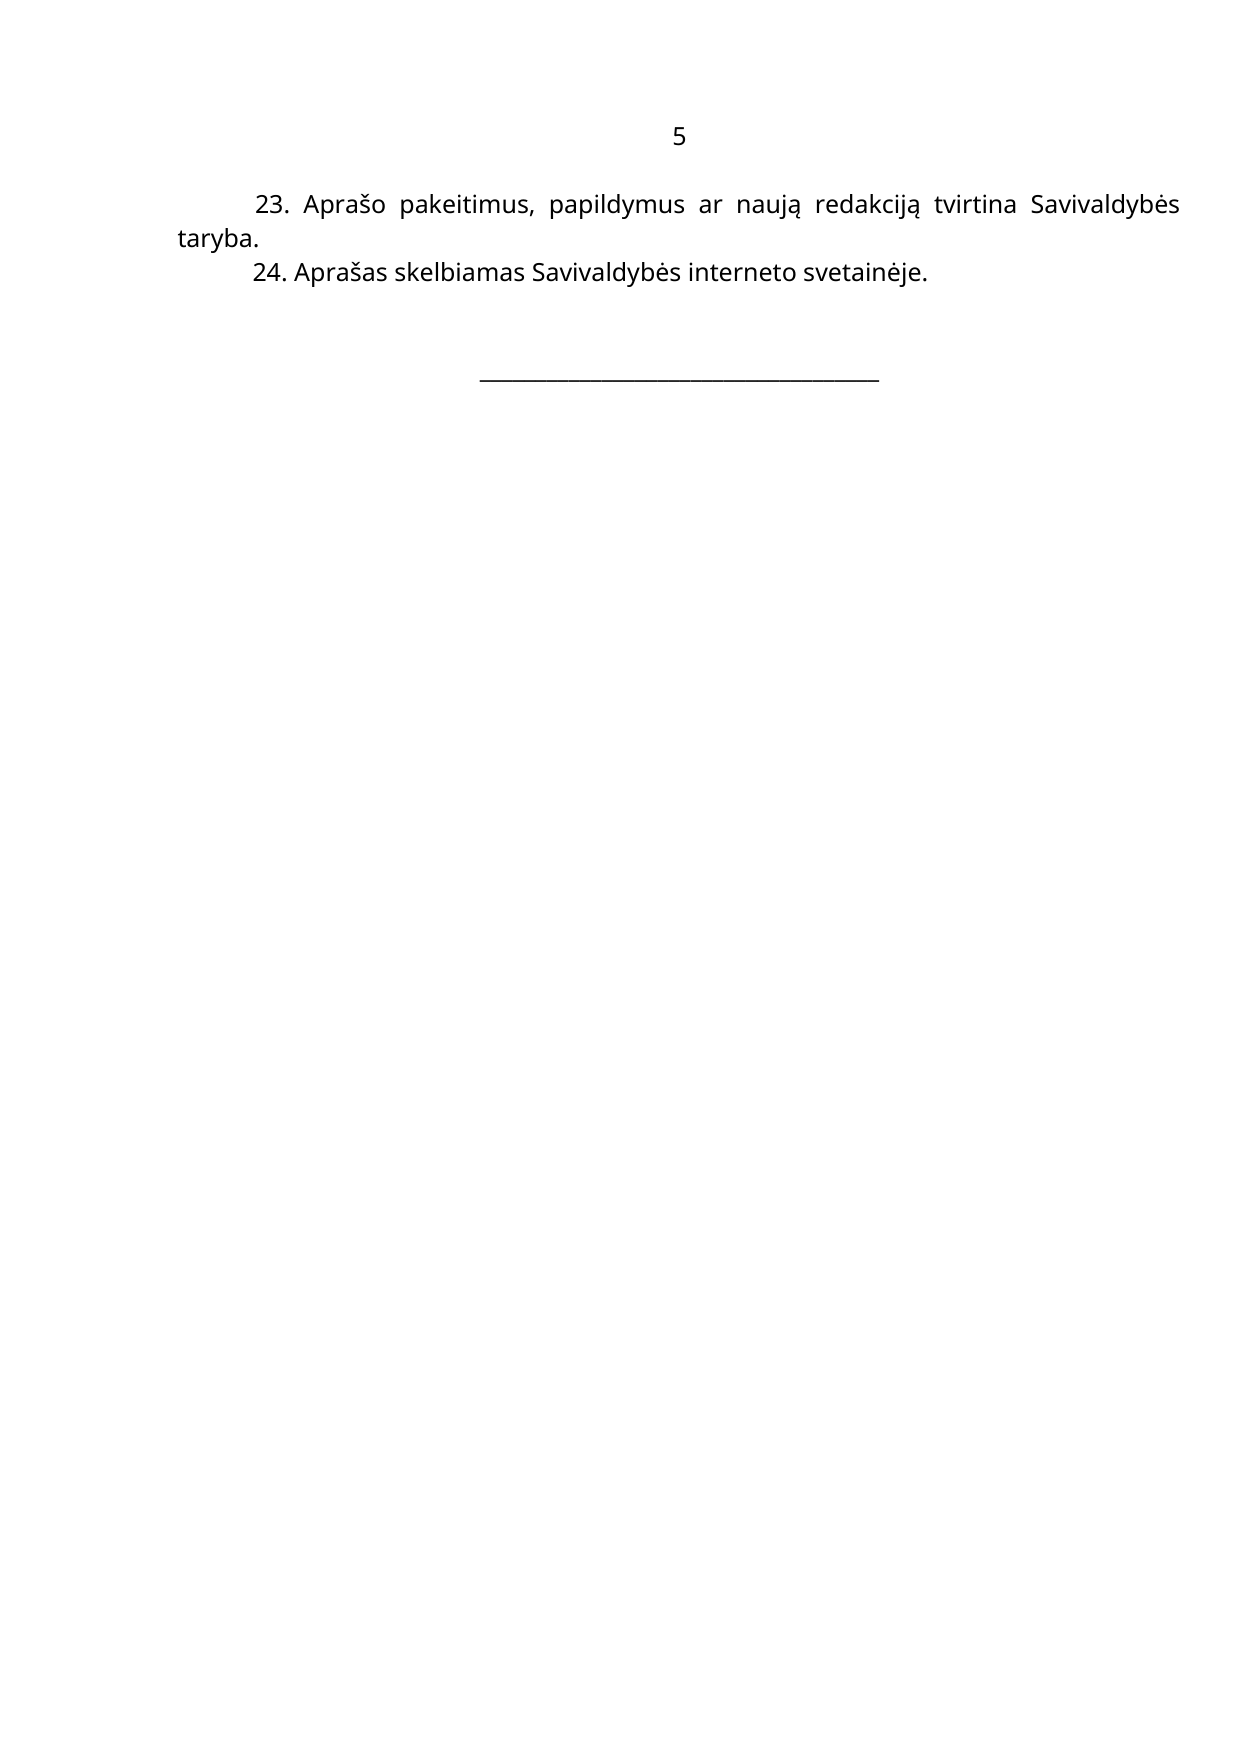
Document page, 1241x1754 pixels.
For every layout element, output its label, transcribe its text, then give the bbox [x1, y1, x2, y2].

text 24. Aprašas skelbiamas Savivaldybės interneto svetainėje. [177, 254, 1181, 288]
text 23. Aprašo pakeitimus, papildymus ar naują redakciją tvirtina Savivaldybės taryba. [177, 186, 1181, 254]
text ____________________________________ [177, 351, 1181, 385]
